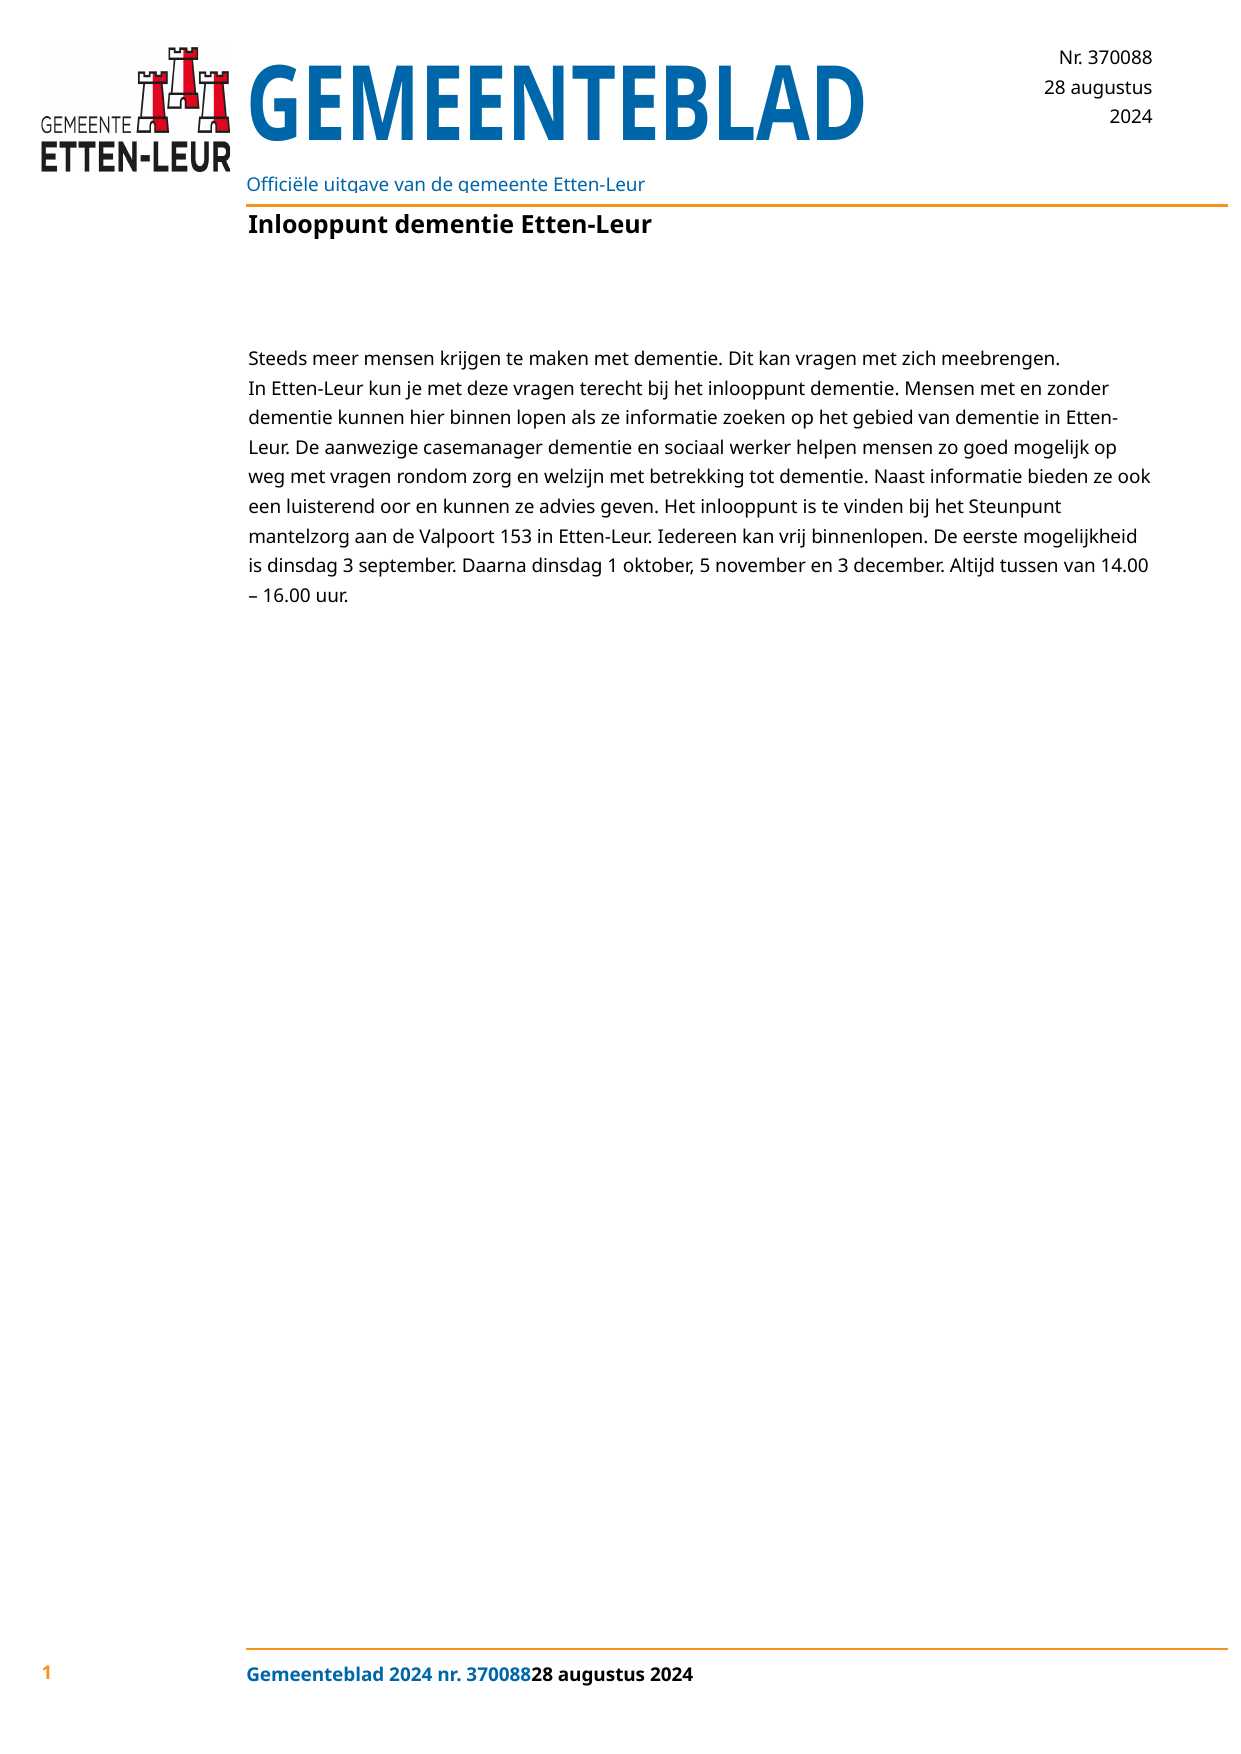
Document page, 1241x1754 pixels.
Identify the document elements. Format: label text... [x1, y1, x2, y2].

picture [41, 47, 231, 172]
text Steeds meer mensen krijgen te maken met dementie. Dit kan vragen met zich meebrengen. [248, 345, 1152, 371]
text Inlooppunt dementie Etten-Leur [248, 207, 1152, 241]
text In Etten-Leur kun je met deze vragen terecht bij het inlooppunt dementie. Mensen met en zonder dementie kunnen hier binnen lopen als ze informatie zoeken op het gebied van dementie in Etten-Leur. De aanwezige casemanager dementie en sociaal werker helpen mensen zo goed mogelijk op weg met vragen rondom zorg en welzijn met betrekking tot dementie. Naast informatie bieden ze ook een luisterend oor en kunnen ze advies geven. Het inlooppunt is te vinden bij het Steunpunt mantelzorg aan de Valpoort 153 in Etten-Leur. Iedereen kan vrij binnenlopen. De eerste mogelijkheid is dinsdag 3 september. Daarna dinsdag 1 oktober, 5 november en 3 december. Altijd tussen van 14.00 – 16.00 uur. [248, 375, 1152, 608]
